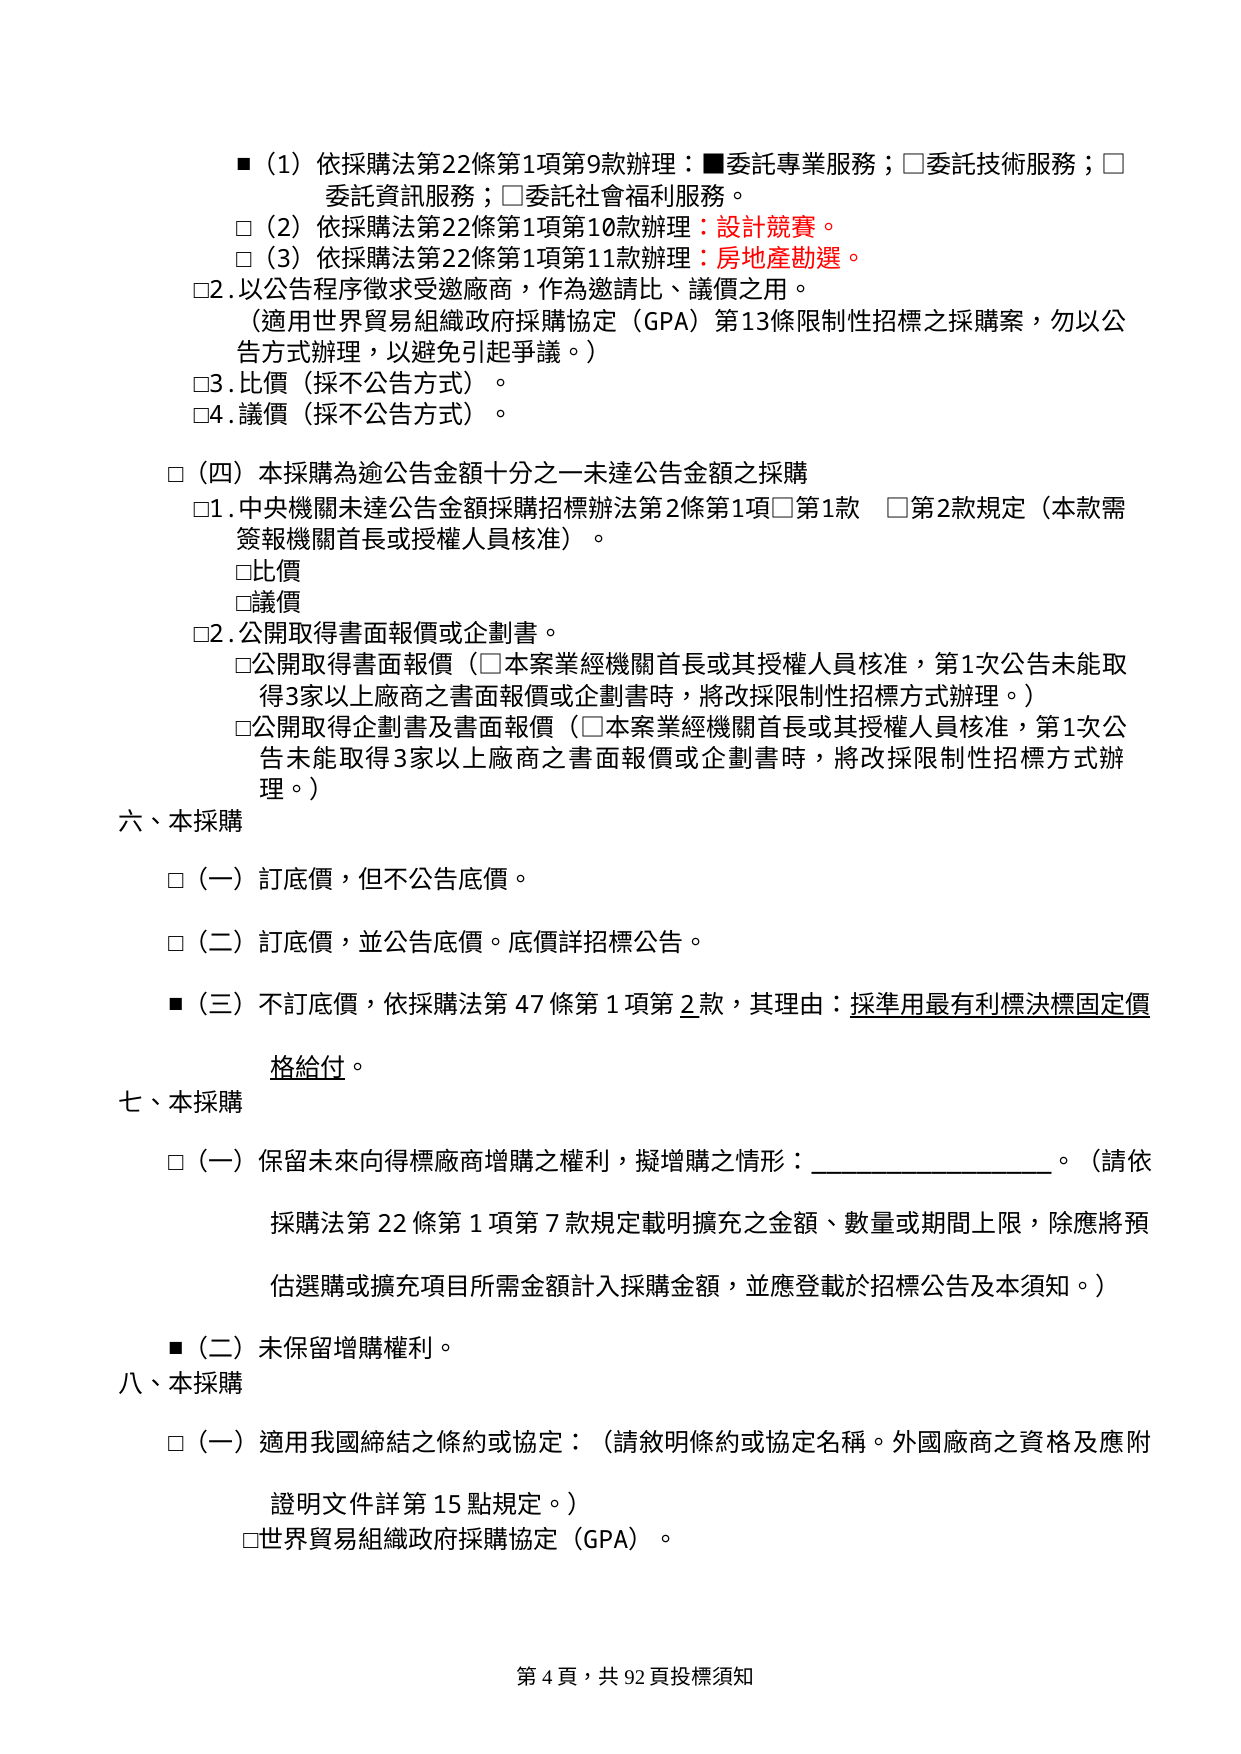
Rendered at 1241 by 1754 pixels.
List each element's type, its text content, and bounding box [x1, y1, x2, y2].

text 六、本採購 [118, 805, 1152, 836]
text □比價 [236, 555, 1127, 586]
text □世界貿易組織政府採購協定（GPA）。 [243, 1524, 1160, 1555]
text □（3）依採購法第22條第1項第11款辦理：房地產勘選。 [236, 243, 1127, 274]
text □公開取得書面報價（□本案業經機關首長或其授權人員核准，第1次公告未能取得3家以上廠商之書面報價或企劃書時，將改採限制性招標方式辦理。） [236, 649, 1127, 711]
text □3.比價（採不公告方式）。 [193, 368, 1127, 399]
text □2.以公告程序徵求受邀廠商，作為邀請比、議價之用。 [193, 274, 1127, 305]
text □1.中央機關未達公告金額採購招標辦法第2條第1項□第1款 □第2款規定（本款需簽報機關首長或授權人員核准）。 [193, 493, 1127, 555]
text □公開取得企劃書及書面報價（□本案業經機關首長或其授權人員核准，第1次公告未能取得3家以上廠商之書面報價或企劃書時，將改採限制性招標方式辦理。） [236, 711, 1127, 805]
text ■（二）未保留增購權利。 [168, 1305, 1152, 1368]
text □（一）適用我國締結之條約或協定：（請敘明條約或協定名稱。外國廠商之資格及應附證明文件詳第15點規定。） [168, 1399, 1152, 1524]
text ■（1）依採購法第22條第1項第9款辦理：■委託專業服務；□委託技術服務；□委託資訊服務；□委託社會福利服務。 [236, 149, 1127, 211]
text □2.公開取得書面報價或企劃書。 [193, 618, 1127, 649]
text □（二）訂底價，並公告底價。底價詳招標公告。 [168, 899, 1152, 961]
text 八、本採購 [118, 1368, 1152, 1399]
text ■（三）不訂底價，依採購法第47條第1項第2款，其理由：採準用最有利標決標固定價格給付。 [168, 961, 1152, 1086]
text （適用世界貿易組織政府採購協定（GPA）第13條限制性招標之採購案，勿以公告方式辦理，以避免引起爭議。） [236, 305, 1127, 368]
text □（四）本採購為逾公告金額十分之一未達公告金額之採購 [168, 430, 1152, 493]
text 七、本採購 [118, 1086, 1152, 1118]
text □議價 [236, 586, 1127, 618]
text □（一）訂底價，但不公告底價。 [168, 836, 1152, 899]
text □4.議價（採不公告方式）。 [193, 399, 1127, 430]
text □（一）保留未來向得標廠商增購之權利，擬增購之情形：________________。（請依採購法第22條第1項第7款規定載明擴充之金額、數量或期間上限，除應將預估選購或擴充項目所需金額計入採購金額，並應登載於招標公告及本須知。） [168, 1118, 1152, 1305]
text □（2）依採購法第22條第1項第10款辦理：設計競賽。 [236, 211, 1127, 243]
